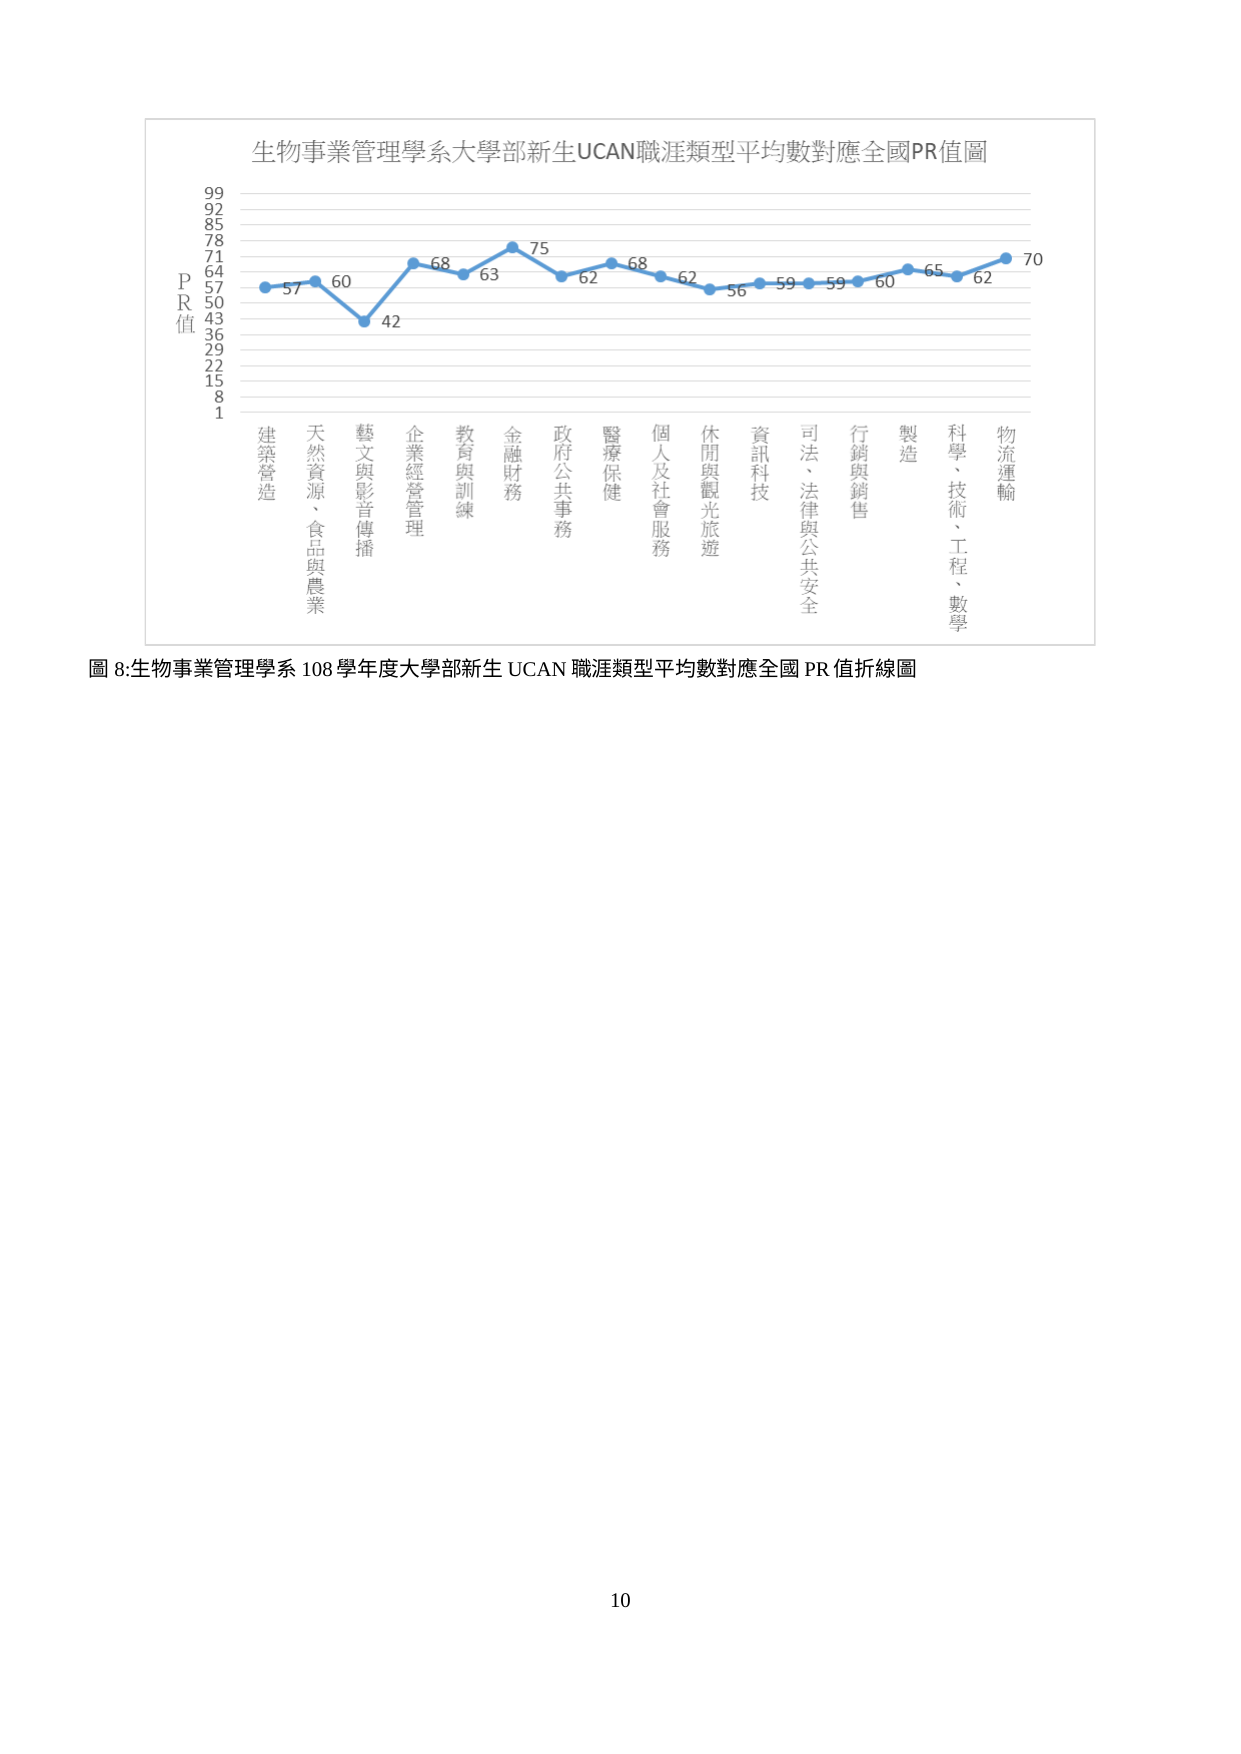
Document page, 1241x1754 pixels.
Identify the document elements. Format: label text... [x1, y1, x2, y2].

text 圖 8:生物事業管理學系108學年度大學部新生UCAN職涯類型平均數對應全國PR值折線圖 [89, 653, 1152, 683]
